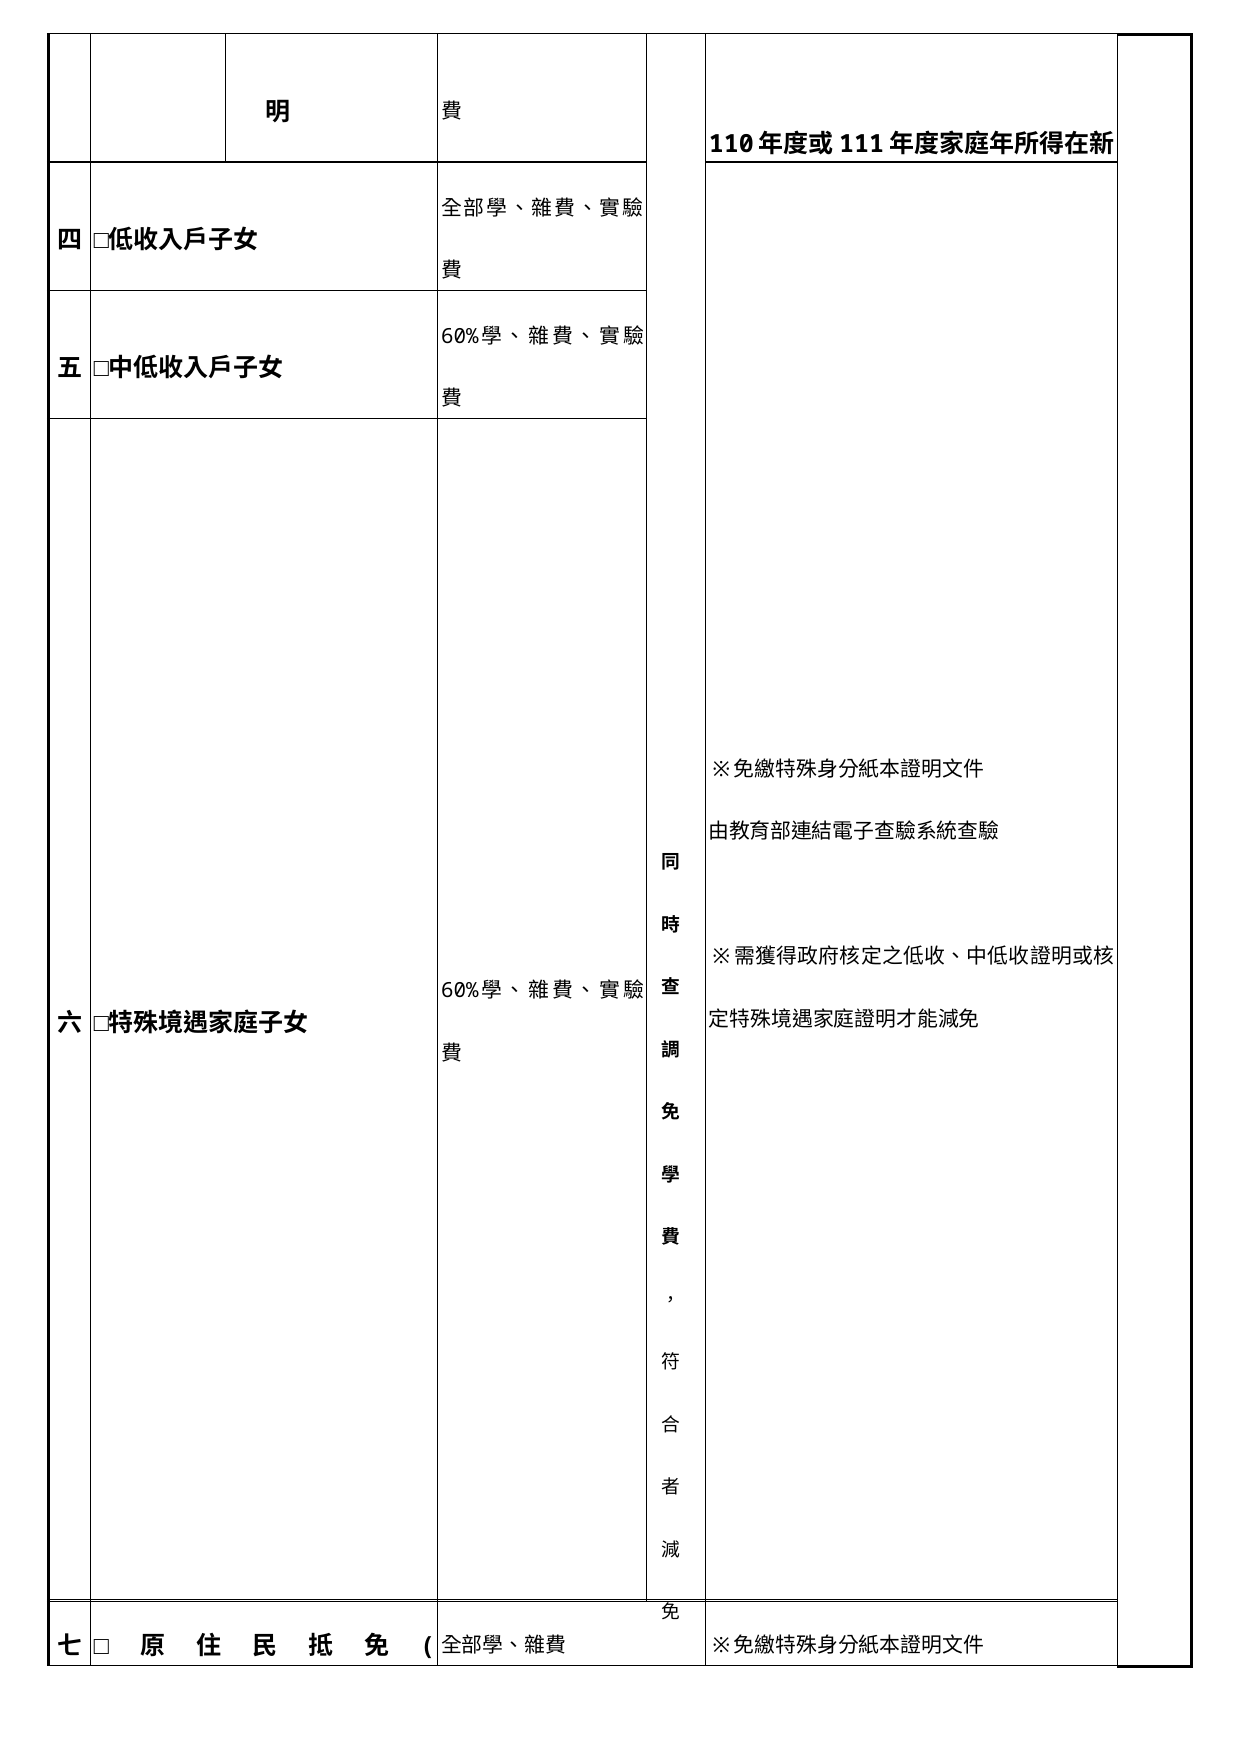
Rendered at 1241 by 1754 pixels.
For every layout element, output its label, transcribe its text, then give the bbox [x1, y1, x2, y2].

table_cell □特殊境遇家庭子女 [91, 419, 437, 1599]
table_cell 申請此區會同時查調免學費，符合者減免全部學費及表列其他費用。 [647, 34, 705, 1599]
table_cell ※免繳特殊身分紙本證明文件 [706, 1602, 1117, 1664]
table_cell 明 [226, 34, 437, 161]
table_cell □低收入戶子女 [91, 163, 437, 289]
table_cell 全部學、雜費 [438, 1602, 705, 1664]
table_cell □原住民抵免( [91, 1602, 437, 1664]
table_cell 六 [50, 419, 90, 1599]
table_cell 60%學、雜費、實驗費 [438, 291, 646, 418]
table_cell 七 [50, 1602, 90, 1664]
table_cell [91, 34, 225, 161]
table_cell 五 [50, 291, 90, 418]
table_cell 費 [438, 34, 646, 161]
table_cell ※免繳特殊身分紙本證明文件 由教育部連結電子查驗系統查驗 ※需獲得政府核定之低收、中低收證明或核定特殊境遇家庭證明才能減免 [706, 163, 1117, 1599]
table_cell [50, 34, 90, 161]
table_cell ※免繳特殊身分紙本證明文件 由教育部向衛福部全國社政資訊整合系統查驗 ※統一由教育部向財政部財稅資訊中心查調 110年度或111年度家庭年所得在新臺幣220萬元以下 [706, 34, 1117, 161]
table_cell 四 [50, 163, 90, 289]
table_cell 全部學、雜費、實驗費 [438, 163, 646, 289]
table_header [1118, 36, 1190, 1664]
table_cell □中低收入戶子女 [91, 291, 437, 418]
table_cell 60%學、雜費、實驗費 [438, 419, 646, 1599]
